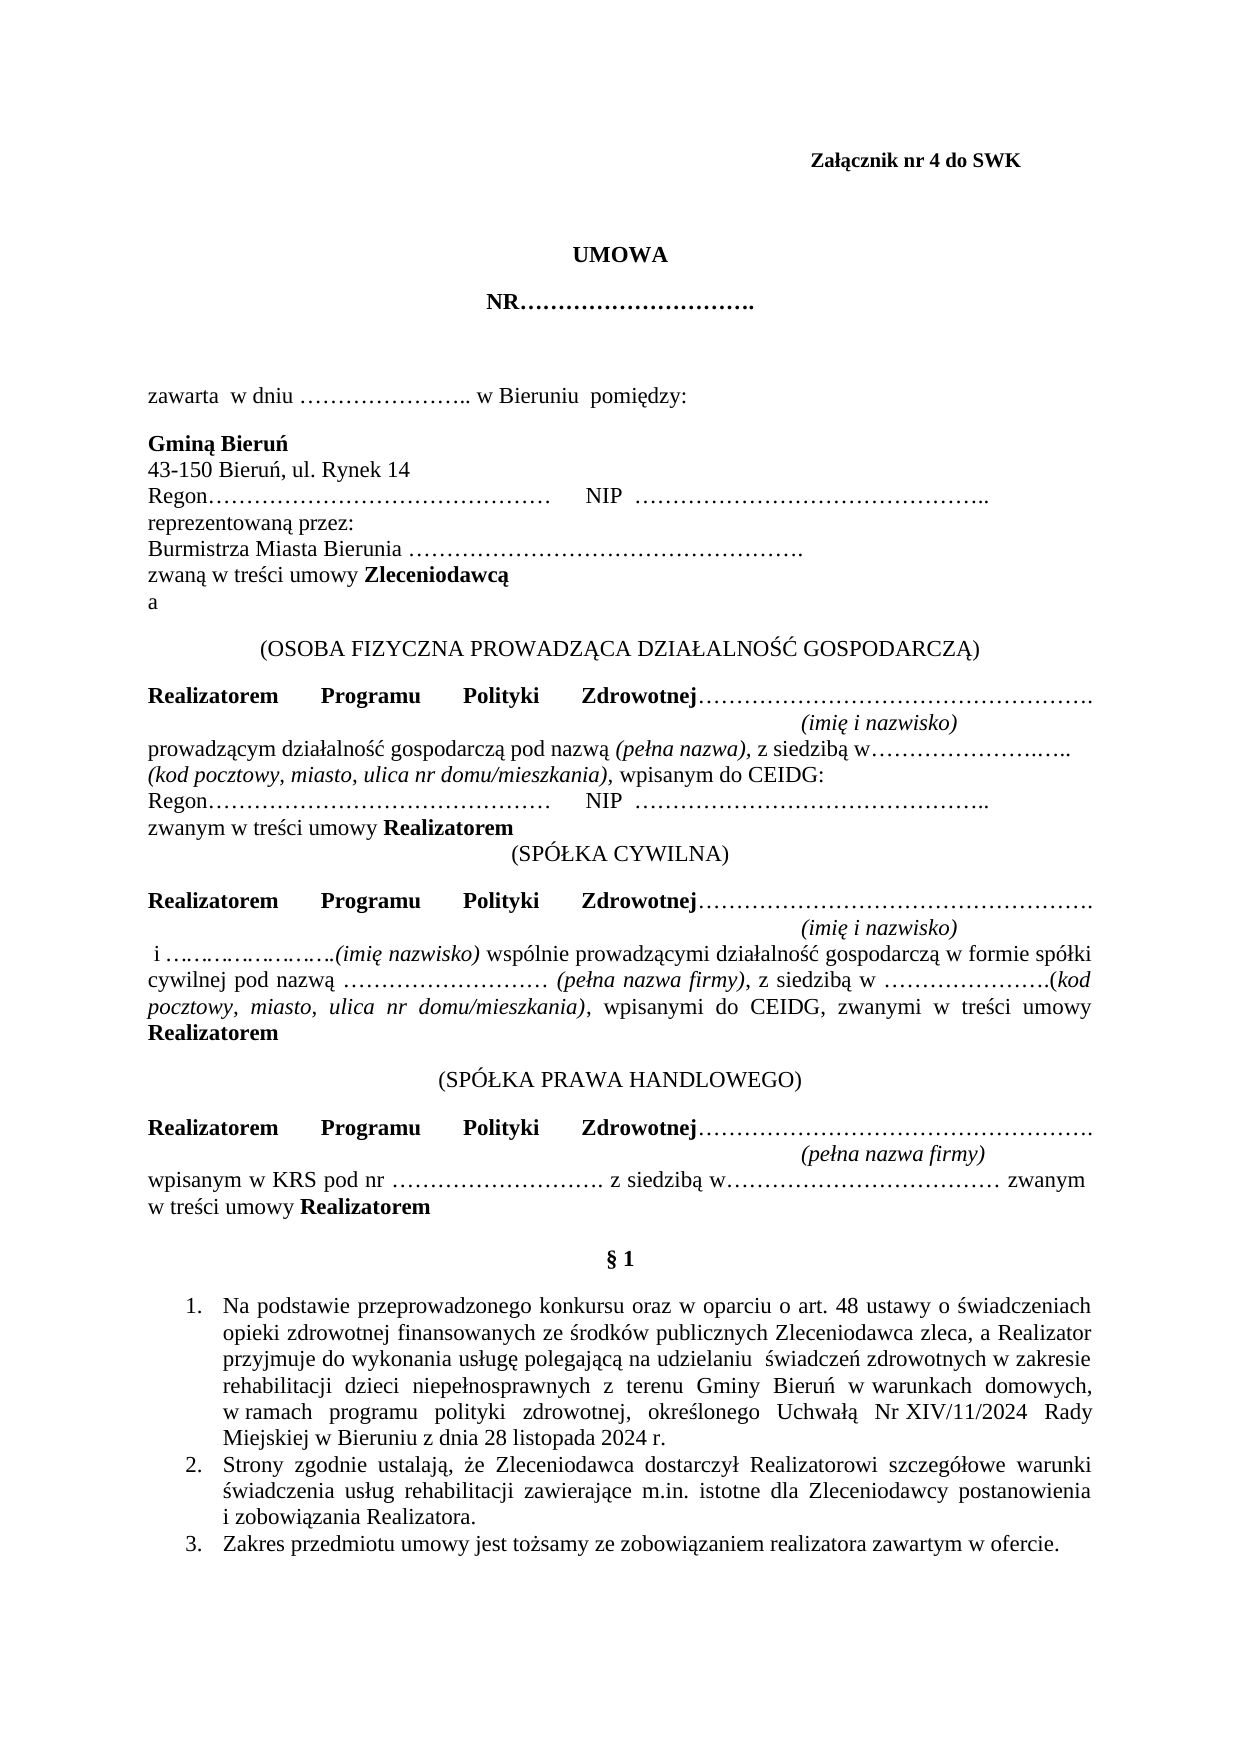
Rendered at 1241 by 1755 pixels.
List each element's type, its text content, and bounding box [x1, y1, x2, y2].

text Załącznik nr 4 do SWK [664, 148, 1093, 172]
text Regon……………………………………… NIP ……………………………………….. [148, 482, 1093, 509]
text (SPÓŁKA PRAWA HANDLOWEGO) [148, 1066, 1093, 1093]
text a [148, 588, 1093, 614]
text wpisanym w KRS pod nr ………………………. z siedzibą w……………………………… zwanym w treści umowy Realizatorem [148, 1166, 1093, 1219]
text prowadzącym działalność gospodarczą pod nazwą (pełna nazwa), z siedzibą w………………….….. (kod pocztowy, miasto, ulica nr domu/mieszkania), wpisanym do CEIDG: [148, 735, 1093, 788]
text NR…………………………. [148, 288, 1093, 314]
list Na podstawie przeprowadzonego konkursu oraz w oparciu o art. 48 ustawy o świadczeniach opieki zdrowotnej finansowanych ze środków publicznych Zleceniodawca zleca, a Realizator przyjmuje do wykonania usługę polegającą na udzielaniu świadczeń zdrowotnych w zakresie rehabilitacji dzieci niepełnosprawnych z terenu Gminy Bieruń w warunkach domowych, w ramach programu polityki zdrowotnej, określonego Uchwałą Nr XIV/11/2024 Rady Miejskiej w Bieruniu z dnia 28 listopada 2024 r. [185, 1293, 1093, 1451]
text 43-150 Bieruń, ul. Rynek 14 [148, 456, 1093, 482]
text UMOWA [148, 241, 1093, 267]
text Realizatorem Programu Polityki Zdrowotnej……………………………………………. (imię i nazwisko) [148, 887, 1093, 940]
text zwaną w treści umowy Zleceniodawcą [148, 561, 1093, 588]
list Zakres przedmiotu umowy jest tożsamy ze zobowiązaniem realizatora zawartym w ofercie. [185, 1530, 1093, 1556]
list Strony zgodnie ustalają, że Zleceniodawca dostarczył Realizatorowi szczegółowe warunki świadczenia usług rehabilitacji zawierające m.in. istotne dla Zleceniodawcy postanowienia i zobowiązania Realizatora. [185, 1451, 1093, 1530]
text § 1 [148, 1245, 1093, 1272]
text Regon……………………………………… NIP ……………………………………….. zwanym w treści umowy Realizatorem [148, 788, 1093, 840]
text i …………………….(imię nazwisko) wspólnie prowadzącymi działalność gospodarczą w formie spółki cywilnej pod nazwą ……………………… (pełna nazwa firmy), z siedzibą w ………………….(kod pocztowy, miasto, ulica nr domu/mieszkania), wpisanymi do CEIDG, zwanymi w treści umowy Realizatorem [148, 940, 1093, 1046]
text Realizatorem Programu Polityki Zdrowotnej……………………………………………. (imię i nazwisko) [148, 682, 1093, 735]
text Realizatorem Programu Polityki Zdrowotnej……………………………………………. (pełna nazwa firmy) [148, 1114, 1093, 1166]
text reprezentowaną przez: [148, 509, 1093, 535]
text zawarta w dniu ………………….. w Bieruniu pomiędzy: [148, 382, 1093, 409]
text (OSOBA FIZYCZNA PROWADZĄCA DZIAŁALNOŚĆ GOSPODARCZĄ) [148, 635, 1093, 661]
text (SPÓŁKA CYWILNA) [148, 840, 1093, 867]
text Burmistrza Miasta Bierunia ……………………………………………. [148, 535, 1093, 561]
text Gminą Bieruń [148, 430, 1093, 456]
